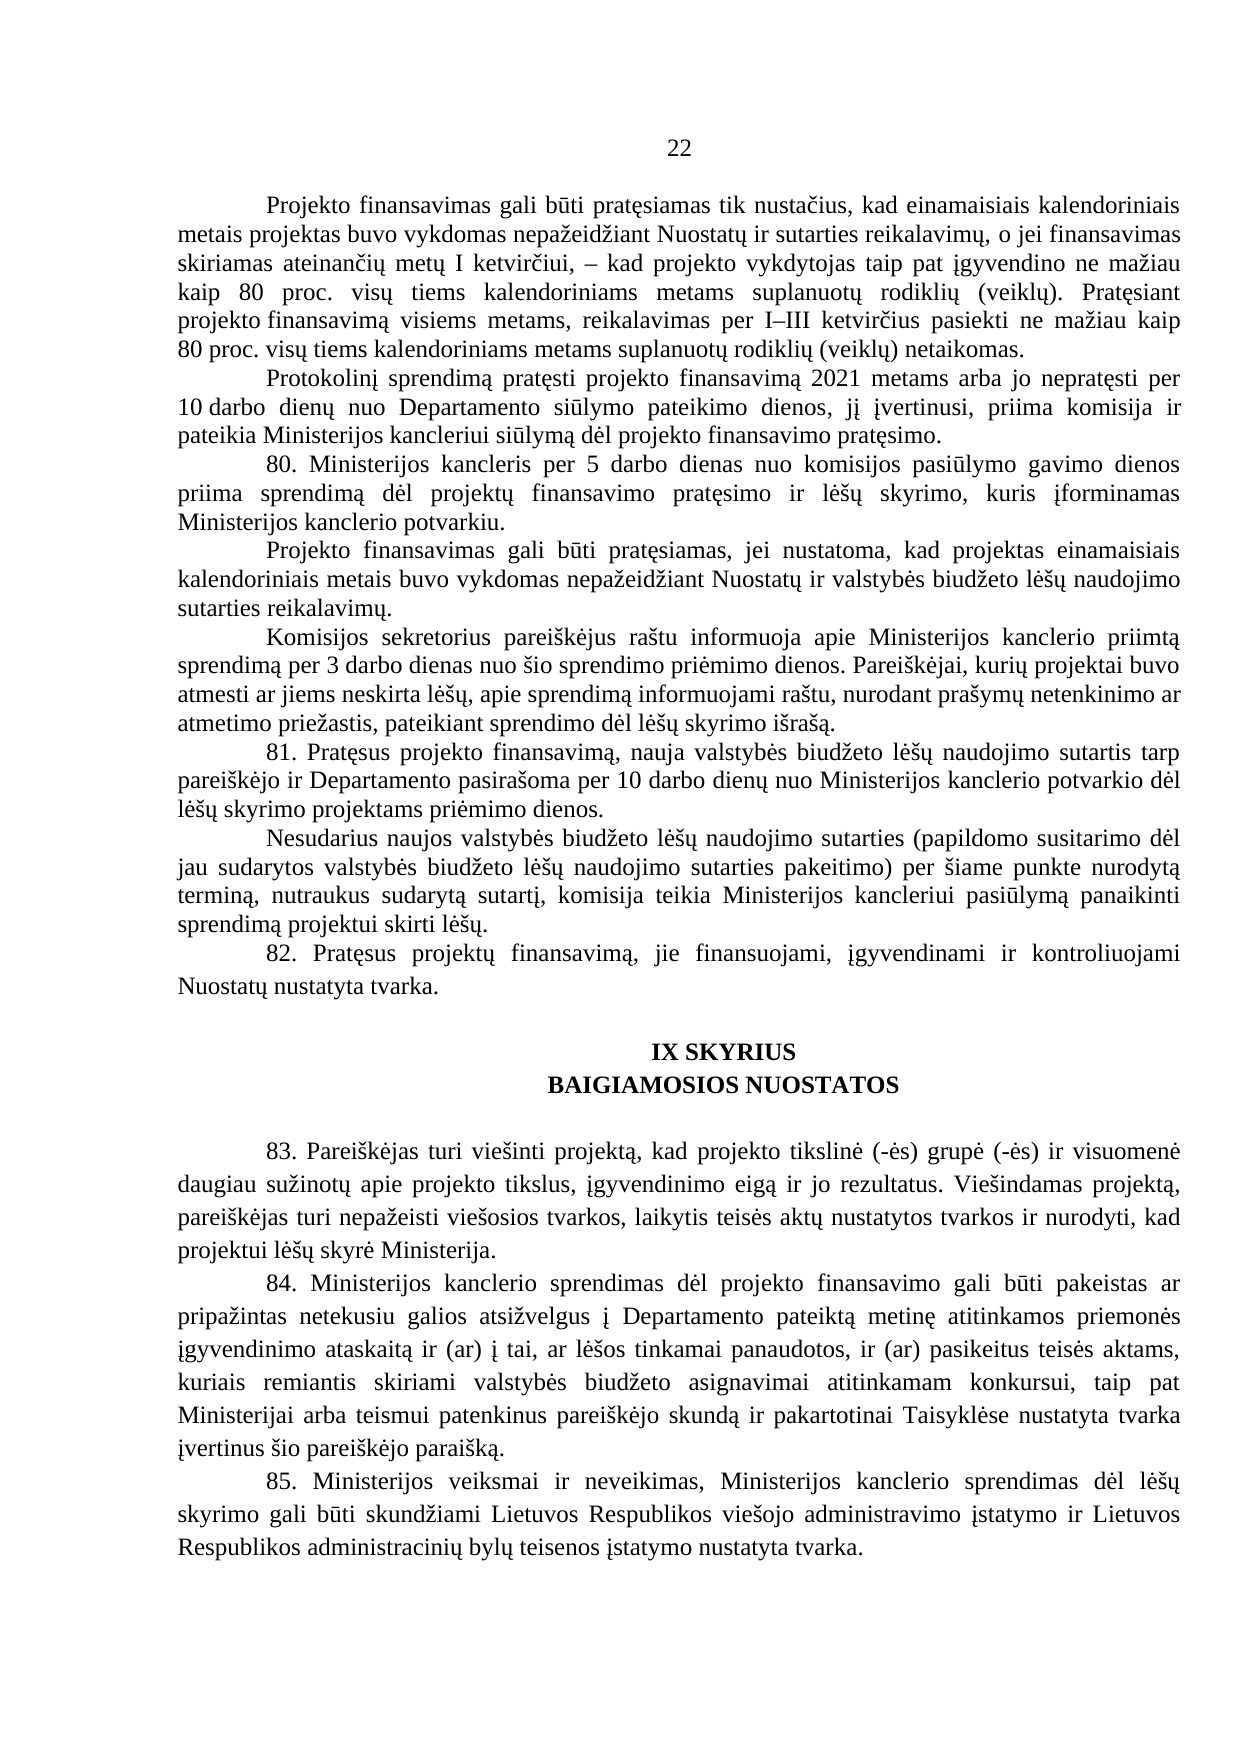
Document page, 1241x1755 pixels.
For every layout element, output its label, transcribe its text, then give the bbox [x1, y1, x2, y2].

text BAIGIAMOSIOS NUOSTATOS [177, 1070, 1181, 1099]
text 81. Pratęsus projekto finansavimą, nauja valstybės biudžeto lėšų naudojimo sutartis tarp pareiškėjo ir Departamento pasirašoma per 10 darbo dienų nuo Ministerijos kanclerio potvarkio dėl lėšų skyrimo projektams priėmimo dienos. [177, 737, 1181, 823]
text Protokolinį sprendimą pratęsti projekto finansavimą 2021 metams arba jo nepratęsti per 10 darbo dienų nuo Departamento siūlymo pateikimo dienos, jį įvertinusi, priima komisija ir pateikia Ministerijos kancleriui siūlymą dėl projekto finansavimo pratęsimo. [177, 363, 1181, 449]
text Projekto finansavimas gali būti pratęsiamas, jei nustatoma, kad projektas einamaisiais kalendoriniais metais buvo vykdomas nepažeidžiant Nuostatų ir valstybės biudžeto lėšų naudojimo sutarties reikalavimų. [177, 535, 1181, 622]
text 82. Pratęsus projektų finansavimą, jie finansuojami, įgyvendinami ir kontroliuojami Nuostatų nustatyta tvarka. [177, 938, 1181, 1000]
text 83. Pareiškėjas turi viešinti projektą, kad projekto tikslinė (-ės) grupė (-ės) ir visuomenė daugiau sužinotų apie projekto tikslus, įgyvendinimo eigą ir jo rezultatus. Viešindamas projektą, pareiškėjas turi nepažeisti viešosios tvarkos, laikytis teisės aktų nustatytos tvarkos ir nurodyti, kad projektui lėšų skyrė Ministerija. [177, 1136, 1181, 1264]
text 80. Ministerijos kancleris per 5 darbo dienas nuo komisijos pasiūlymo gavimo dienos priima sprendimą dėl projektų finansavimo pratęsimo ir lėšų skyrimo, kuris įforminamas Ministerijos kanclerio potvarkiu. [177, 449, 1181, 535]
text IX SKYRIUS [177, 1037, 1181, 1066]
text 85. Ministerijos veiksmai ir neveikimas, Ministerijos kanclerio sprendimas dėl lėšų skyrimo gali būti skundžiami Lietuvos Respublikos viešojo administravimo įstatymo ir Lietuvos Respublikos administracinių bylų teisenos įstatymo nustatyta tvarka. [177, 1466, 1181, 1561]
text Projekto finansavimas gali būti pratęsiamas tik nustačius, kad einamaisiais kalendoriniais metais projektas buvo vykdomas nepažeidžiant Nuostatų ir sutarties reikalavimų, o jei finansavimas skiriamas ateinančių metų I ketvirčiui, – kad projekto vykdytojas taip pat įgyvendino ne mažiau kaip 80 proc. visų tiems kalendoriniams metams suplanuotų rodiklių (veiklų). Pratęsiant projekto finansavimą visiems metams, reikalavimas per I–III ketvirčius pasiekti ne mažiau kaip 80 proc. visų tiems kalendoriniams metams suplanuotų rodiklių (veiklų) netaikomas. [177, 190, 1181, 363]
text 84. Ministerijos kanclerio sprendimas dėl projekto finansavimo gali būti pakeistas ar pripažintas netekusiu galios atsižvelgus į Departamento pateiktą metinę atitinkamos priemonės įgyvendinimo ataskaitą ir (ar) į tai, ar lėšos tinkamai panaudotos, ir (ar) pasikeitus teisės aktams, kuriais remiantis skiriami valstybės biudžeto asignavimai atitinkamam konkursui, taip pat Ministerijai arba teismui patenkinus pareiškėjo skundą ir pakartotinai Taisyklėse nustatyta tvarka įvertinus šio pareiškėjo paraišką. [177, 1268, 1181, 1462]
text Komisijos sekretorius pareiškėjus raštu informuoja apie Ministerijos kanclerio priimtą sprendimą per 3 darbo dienas nuo šio sprendimo priėmimo dienos. Pareiškėjai, kurių projektai buvo atmesti ar jiems neskirta lėšų, apie sprendimą informuojami raštu, nurodant prašymų netenkinimo ar atmetimo priežastis, pateikiant sprendimo dėl lėšų skyrimo išrašą. [177, 622, 1181, 737]
text Nesudarius naujos valstybės biudžeto lėšų naudojimo sutarties (papildomo susitarimo dėl jau sudarytos valstybės biudžeto lėšų naudojimo sutarties pakeitimo) per šiame punkte nurodytą terminą, nutraukus sudarytą sutartį, komisija teikia Ministerijos kancleriui pasiūlymą panaikinti sprendimą projektui skirti lėšų. [177, 823, 1181, 938]
